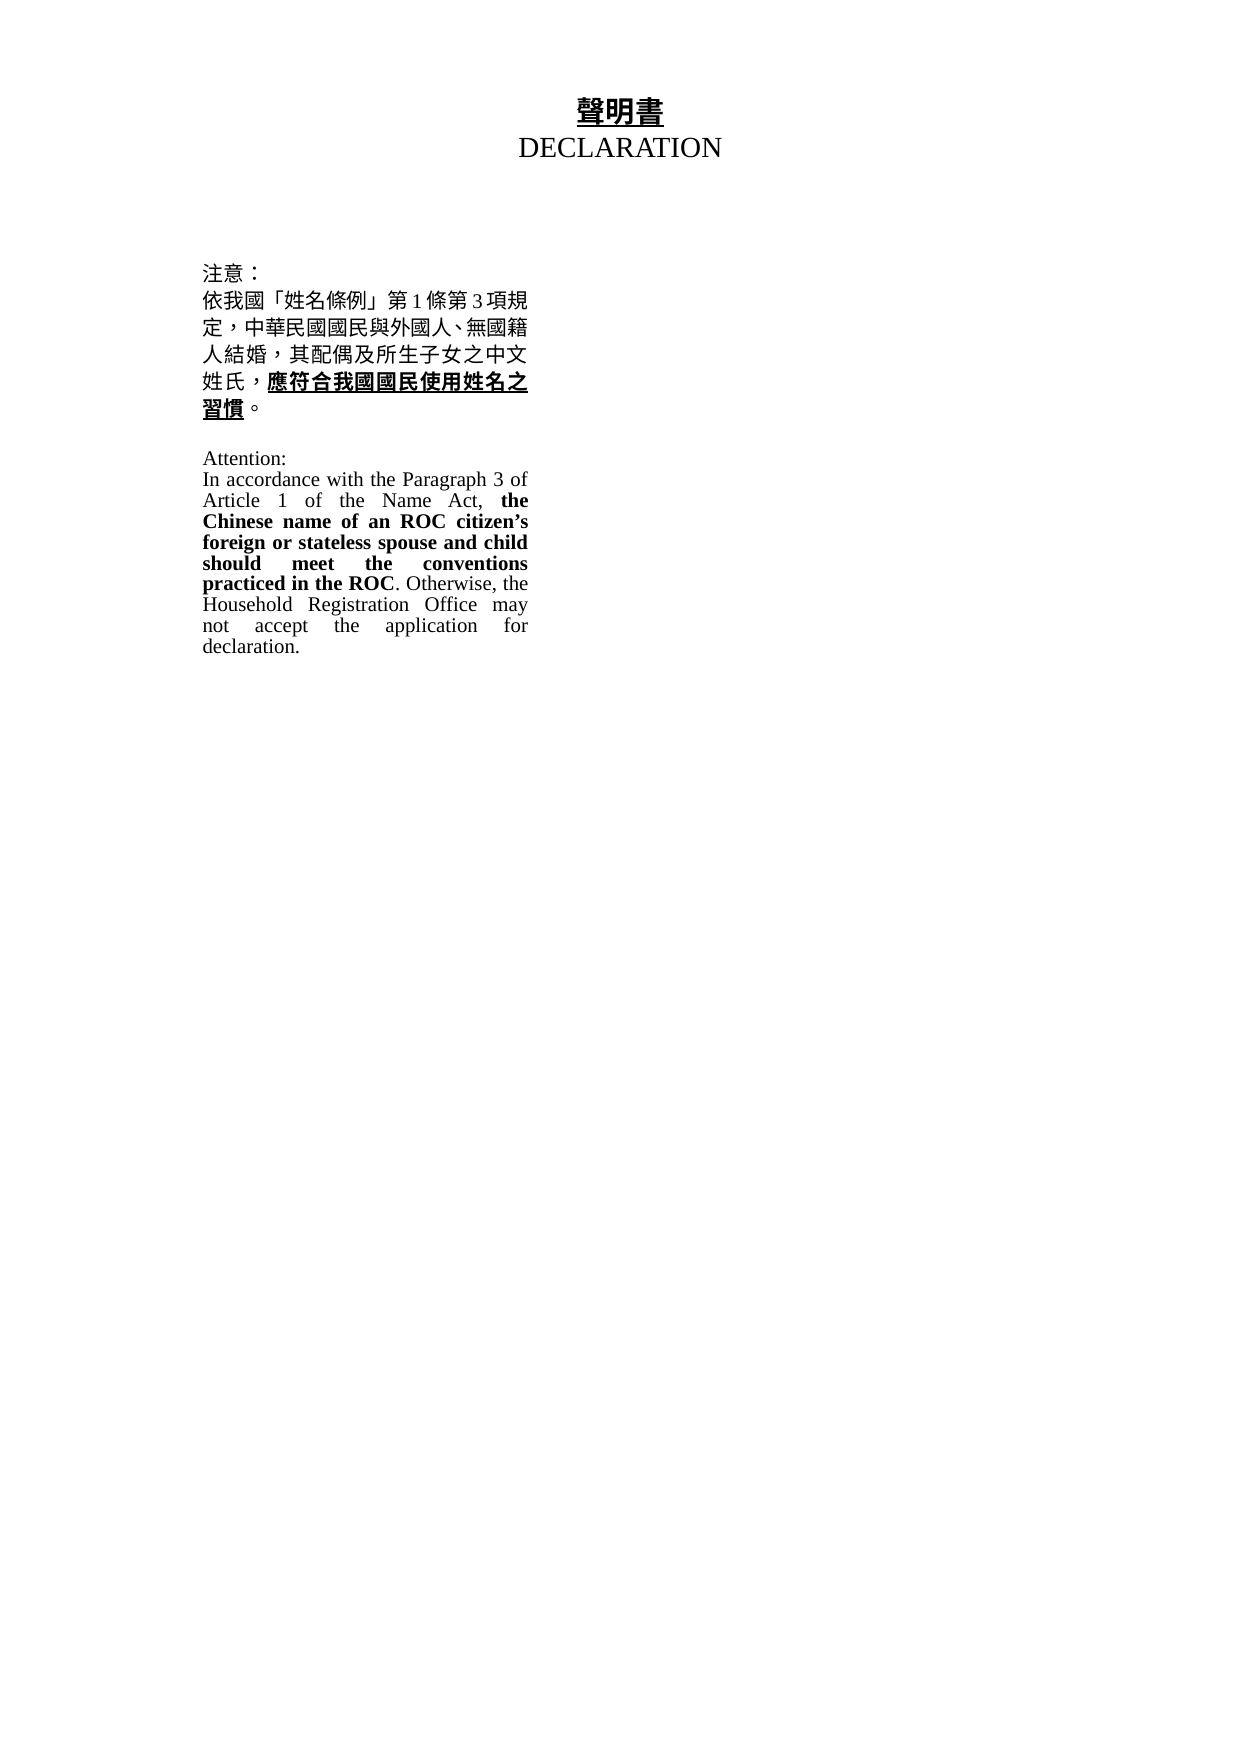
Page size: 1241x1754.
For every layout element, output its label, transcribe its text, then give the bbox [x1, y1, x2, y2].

text 依我國「姓名條例」第1條第3項規定，中華民國國民與外國人、無國籍人結婚，其配偶及所生子女之中文姓氏，應符合我國國民使用姓名之習慣。 [202, 287, 528, 422]
text Attention: [202, 449, 528, 470]
text 注意： [202, 259, 528, 287]
text In accordance with the Paragraph 3 of Article 1 of the Name Act, the Chinese name of an ROC citizen’s foreign or stateless spouse and child should meet the conventions practiced in the ROC. Otherwise, the Household Registration Office may not accept the application for declaration. [202, 470, 528, 657]
